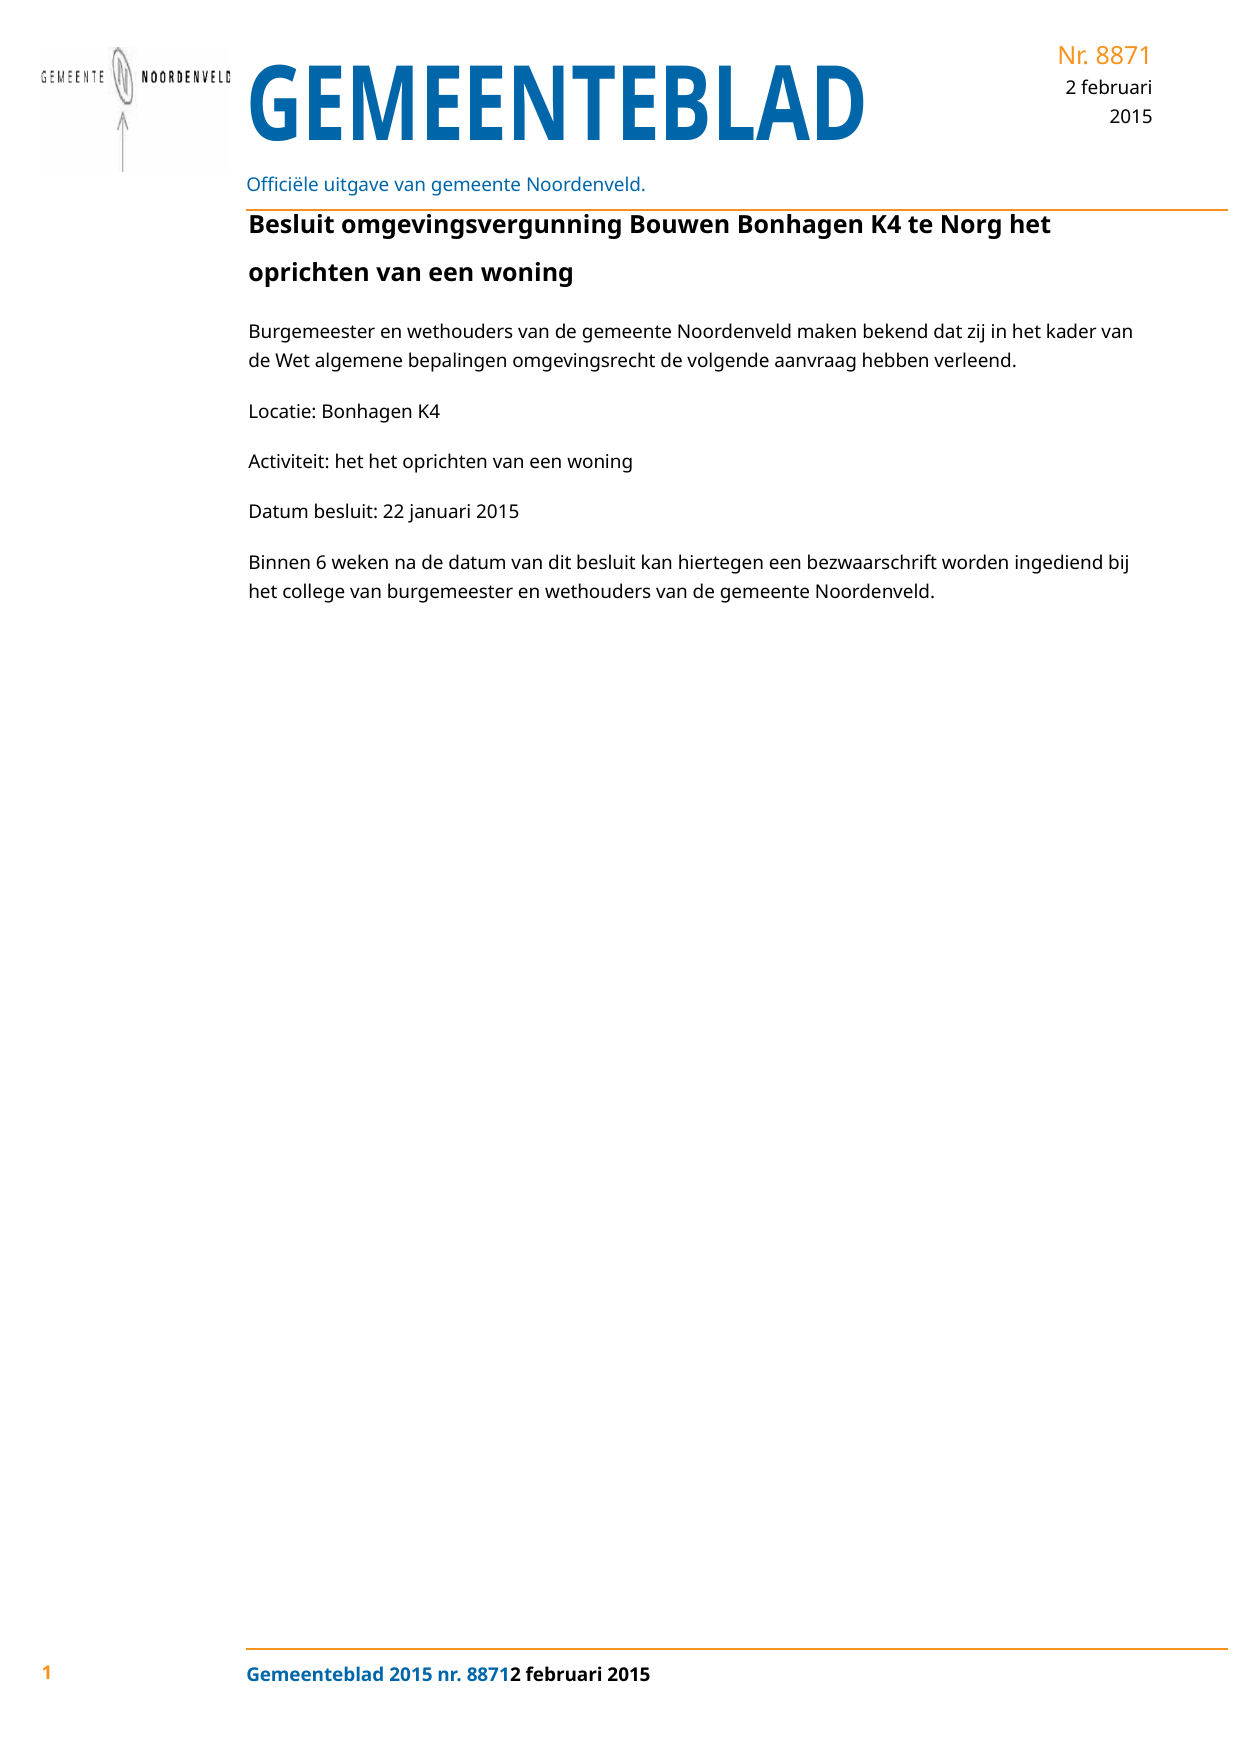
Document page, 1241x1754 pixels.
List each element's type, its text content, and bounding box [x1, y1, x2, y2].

picture [41, 47, 231, 172]
text Locatie: Bonhagen K4 [248, 398, 1152, 424]
text Datum besluit: 22 januari 2015 [248, 499, 1152, 524]
text Binnen 6 weken na de datum van dit besluit kan hiertegen een bezwaarschrift worden ingediend bij het college van burgemeester en wethouders van de gemeente Noordenveld. [248, 549, 1152, 604]
text Activiteit: het het oprichten van een woning [248, 448, 1152, 474]
text Burgemeester en wethouders van de gemeente Noordenveld maken bekend dat zij in het kader van de Wet algemene bepalingen omgevingsrecht de volgende aanvraag hebben verleend. [248, 318, 1152, 373]
text Besluit omgevingsvergunning Bouwen Bonhagen K4 te Norg het oprichten van een woning [248, 211, 1152, 288]
